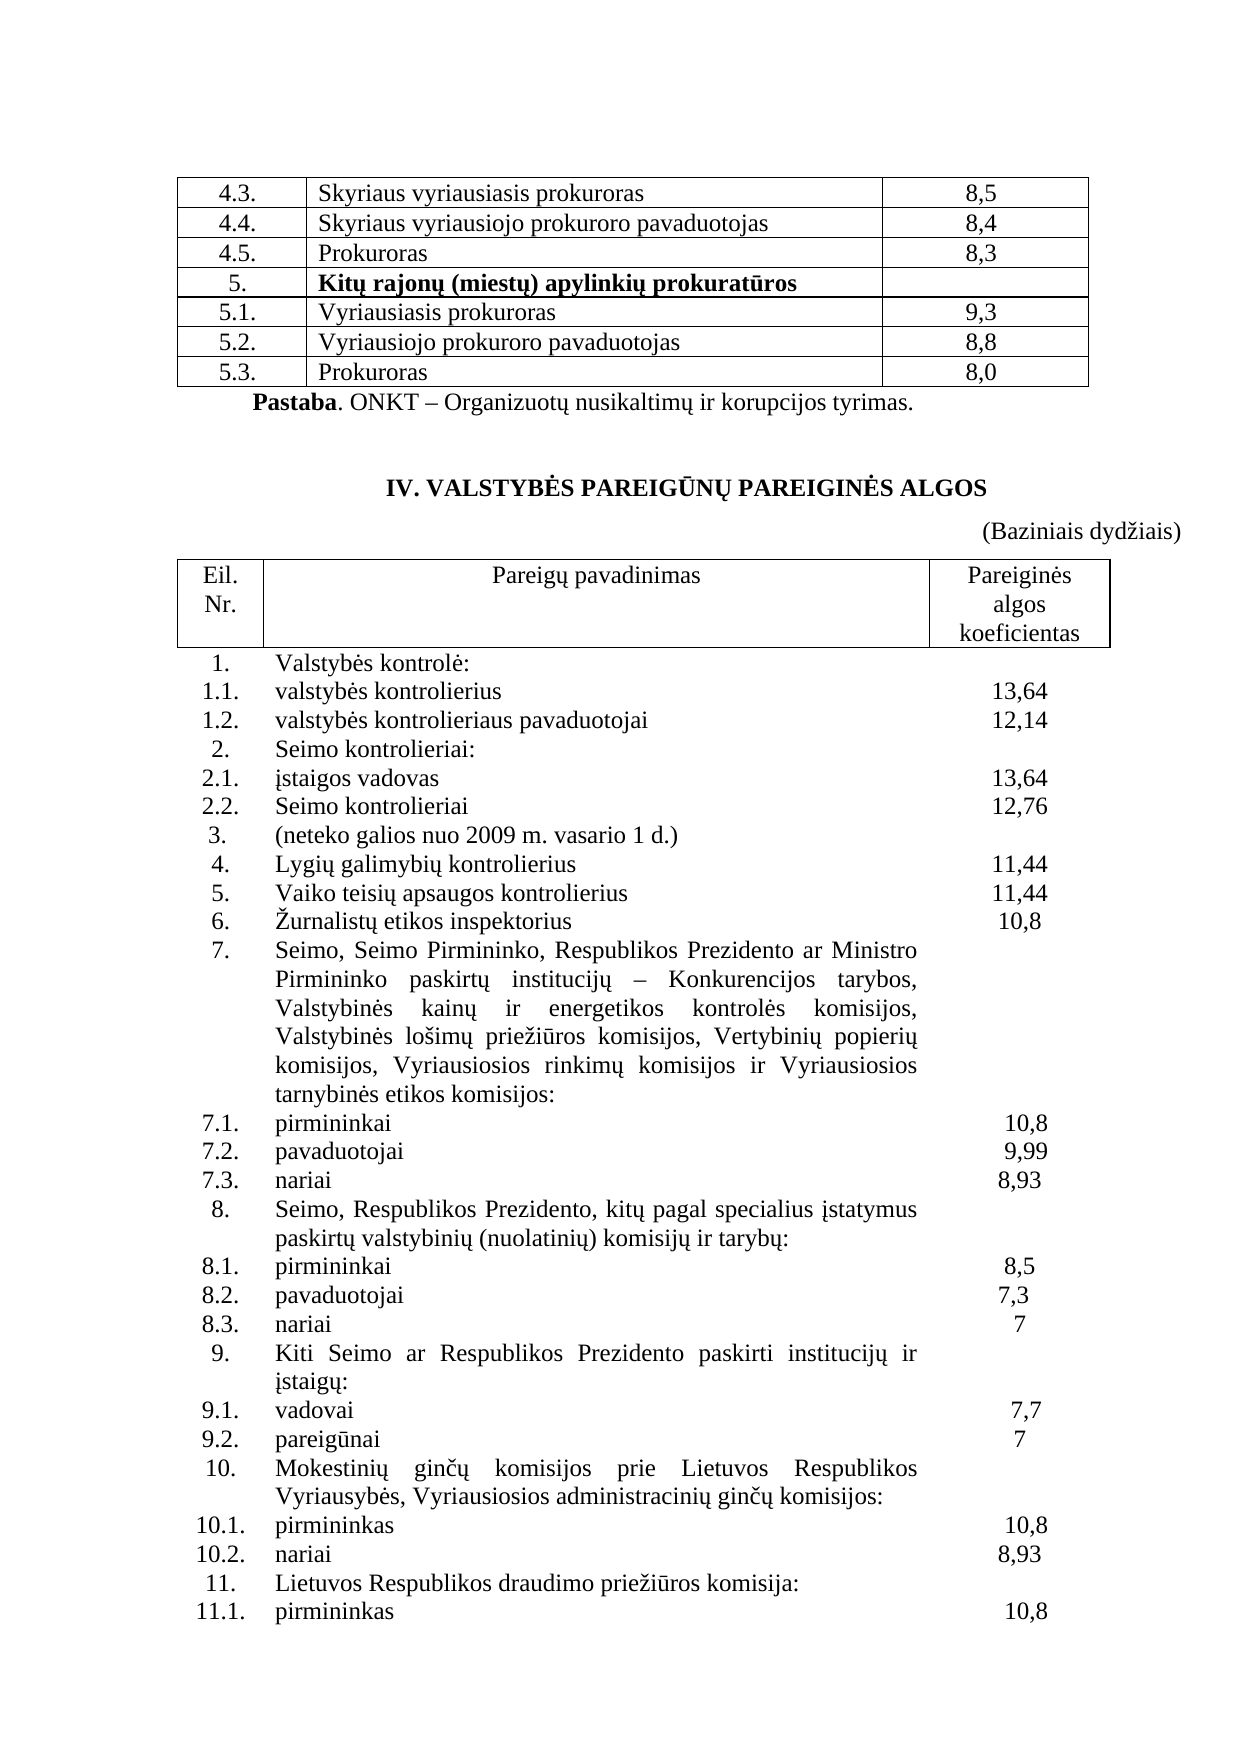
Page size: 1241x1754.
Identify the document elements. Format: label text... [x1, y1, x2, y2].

text IV. VALSTYBĖS PAREIGŪNŲ PAREIGINĖS ALGOS [192, 473, 1181, 502]
table_cell 9. [177, 1338, 263, 1395]
table_cell 10,8 [929, 1596, 1110, 1625]
table_cell Mokestinių ginčų komisijos prie Lietuvos Respublikos Vyriausybės, Vyriausiosios administracinių ginčų komisijos: [264, 1453, 929, 1510]
table_cell 9.2. [177, 1424, 263, 1453]
table_cell 9,3 [883, 298, 1088, 326]
table_cell 5. [177, 878, 263, 906]
table_cell 5.2. [178, 327, 306, 356]
table_cell 2.2. [177, 791, 263, 820]
table_cell 10.2. [177, 1539, 263, 1568]
table_cell 8.2. [177, 1280, 263, 1309]
table_cell valstybės kontrolieriaus pavaduotojai [264, 705, 929, 734]
table_cell Seimo, Respublikos Prezidento, kitų pagal specialius įstatymus paskirtų valstybinių (nuolatinių) komisijų ir tarybų: [264, 1194, 929, 1251]
table_header Pareigų pavadinimas [264, 560, 929, 647]
table_cell 5.3. [178, 357, 306, 386]
table_cell 12,14 [929, 705, 1110, 734]
table_cell 10,8 [929, 1108, 1110, 1136]
table_cell (neteko galios nuo 2009 m. vasario 1 d.) [264, 820, 929, 849]
table_cell 7.2. [177, 1136, 263, 1165]
text (Baziniais dydžiais) [177, 516, 1181, 545]
table_cell 8,5 [883, 178, 1088, 207]
table_cell 8,93 [929, 1539, 1110, 1568]
table_cell [929, 734, 1110, 763]
table_cell 10,8 [929, 906, 1110, 935]
table_cell Kitų rajonų (miestų) apylinkių prokuratūros [307, 268, 882, 296]
table_cell Seimo kontrolieriai: [264, 734, 929, 763]
table_cell [929, 1194, 1110, 1251]
table_cell Prokuroras [307, 357, 882, 386]
table_cell 7,3 [929, 1280, 1110, 1309]
table_cell 4.3. [178, 178, 306, 207]
table_cell Skyriaus vyriausiasis prokuroras [307, 178, 882, 207]
table_cell 13,64 [929, 676, 1110, 705]
table_cell 8.3. [177, 1309, 263, 1338]
table_cell Lygių galimybių kontrolierius [264, 849, 929, 878]
table_cell Kiti Seimo ar Respublikos Prezidento paskirti institucijų ir įstaigų: [264, 1338, 929, 1395]
table_cell 12,76 [929, 791, 1110, 820]
table_cell 7.1. [177, 1108, 263, 1136]
table_cell [929, 1568, 1110, 1596]
table_cell vadovai [264, 1395, 929, 1424]
table_cell 1.1. [177, 676, 263, 705]
table_header Pareiginės algos koeficientas [930, 560, 1109, 647]
table_cell Seimo kontrolieriai [264, 791, 929, 820]
table_cell 1.2. [177, 705, 263, 734]
table_cell 3. [177, 820, 263, 849]
table_cell Valstybės kontrolė: [264, 648, 929, 676]
table_cell 7,7 [929, 1395, 1110, 1424]
table_cell pavaduotojai [264, 1280, 929, 1309]
table_cell 7 [929, 1424, 1110, 1453]
table_cell 8. [177, 1194, 263, 1251]
table_cell pirmininkas [264, 1510, 929, 1539]
table_cell nariai [264, 1309, 929, 1338]
text Pastaba. ONKT – Organizuotų nusikaltimų ir korupcijos tyrimas. [177, 387, 1172, 416]
table_cell pirmininkai [264, 1251, 929, 1280]
table_cell valstybės kontrolierius [264, 676, 929, 705]
table_cell [929, 1338, 1110, 1395]
table_cell 8,8 [883, 327, 1088, 356]
table_cell 6. [177, 906, 263, 935]
table_cell 7.3. [177, 1165, 263, 1194]
table_cell 4.4. [178, 208, 306, 237]
table_cell 8,4 [883, 208, 1088, 237]
table_header Eil. Nr. [178, 560, 263, 647]
table_cell 8,5 [929, 1251, 1110, 1280]
table_cell 13,64 [929, 763, 1110, 791]
table_cell pirmininkas [264, 1596, 929, 1625]
table_cell 10,8 [929, 1510, 1110, 1539]
table_cell 11.1. [177, 1596, 263, 1625]
table_cell nariai [264, 1539, 929, 1568]
table_cell Seimo, Seimo Pirmininko, Respublikos Prezidento ar Ministro Pirmininko paskirtų institucijų – Konkurencijos tarybos, Valstybinės kainų ir energetikos kontrolės komisijos, Valstybinės lošimų priežiūros komisijos, Vertybinių popierių komisijos, Vyriausiosios rinkimų komisijos ir Vyriausiosios tarnybinės etikos komisijos: [264, 935, 929, 1108]
table_cell pirmininkai [264, 1108, 929, 1136]
table_cell [883, 268, 1088, 296]
table_cell Prokuroras [307, 238, 882, 267]
table_cell [929, 935, 1110, 1108]
table_cell 10.1. [177, 1510, 263, 1539]
table_cell 4. [177, 849, 263, 878]
table_cell [929, 820, 1110, 849]
table_cell [929, 648, 1110, 676]
table_cell pavaduotojai [264, 1136, 929, 1165]
table_cell pareigūnai [264, 1424, 929, 1453]
table_cell 7. [177, 935, 263, 1108]
table_cell Žurnalistų etikos inspektorius [264, 906, 929, 935]
table_cell įstaigos vadovas [264, 763, 929, 791]
table_cell 8,0 [883, 357, 1088, 386]
table_cell 10. [177, 1453, 263, 1510]
table_cell Vaiko teisių apsaugos kontrolierius [264, 878, 929, 906]
table_cell 5. [178, 268, 306, 296]
table_cell Skyriaus vyriausiojo prokuroro pavaduotojas [307, 208, 882, 237]
table_cell 11,44 [929, 878, 1110, 906]
table_cell 2. [177, 734, 263, 763]
table_cell nariai [264, 1165, 929, 1194]
table_cell [929, 1453, 1110, 1510]
table_cell 8,93 [929, 1165, 1110, 1194]
table_cell 5.1. [178, 298, 306, 326]
table_cell Vyriausiojo prokuroro pavaduotojas [307, 327, 882, 356]
table_cell 11. [177, 1568, 263, 1596]
table_cell 9,99 [929, 1136, 1110, 1165]
table_cell 8.1. [177, 1251, 263, 1280]
table_cell 9.1. [177, 1395, 263, 1424]
table_cell 1. [177, 648, 263, 676]
table_cell Lietuvos Respublikos draudimo priežiūros komisija: [264, 1568, 929, 1596]
table_cell Vyriausiasis prokuroras [307, 298, 882, 326]
table_cell 2.1. [177, 763, 263, 791]
table_cell 4.5. [178, 238, 306, 267]
table_cell 8,3 [883, 238, 1088, 267]
table_cell 11,44 [929, 849, 1110, 878]
table_cell 7 [929, 1309, 1110, 1338]
